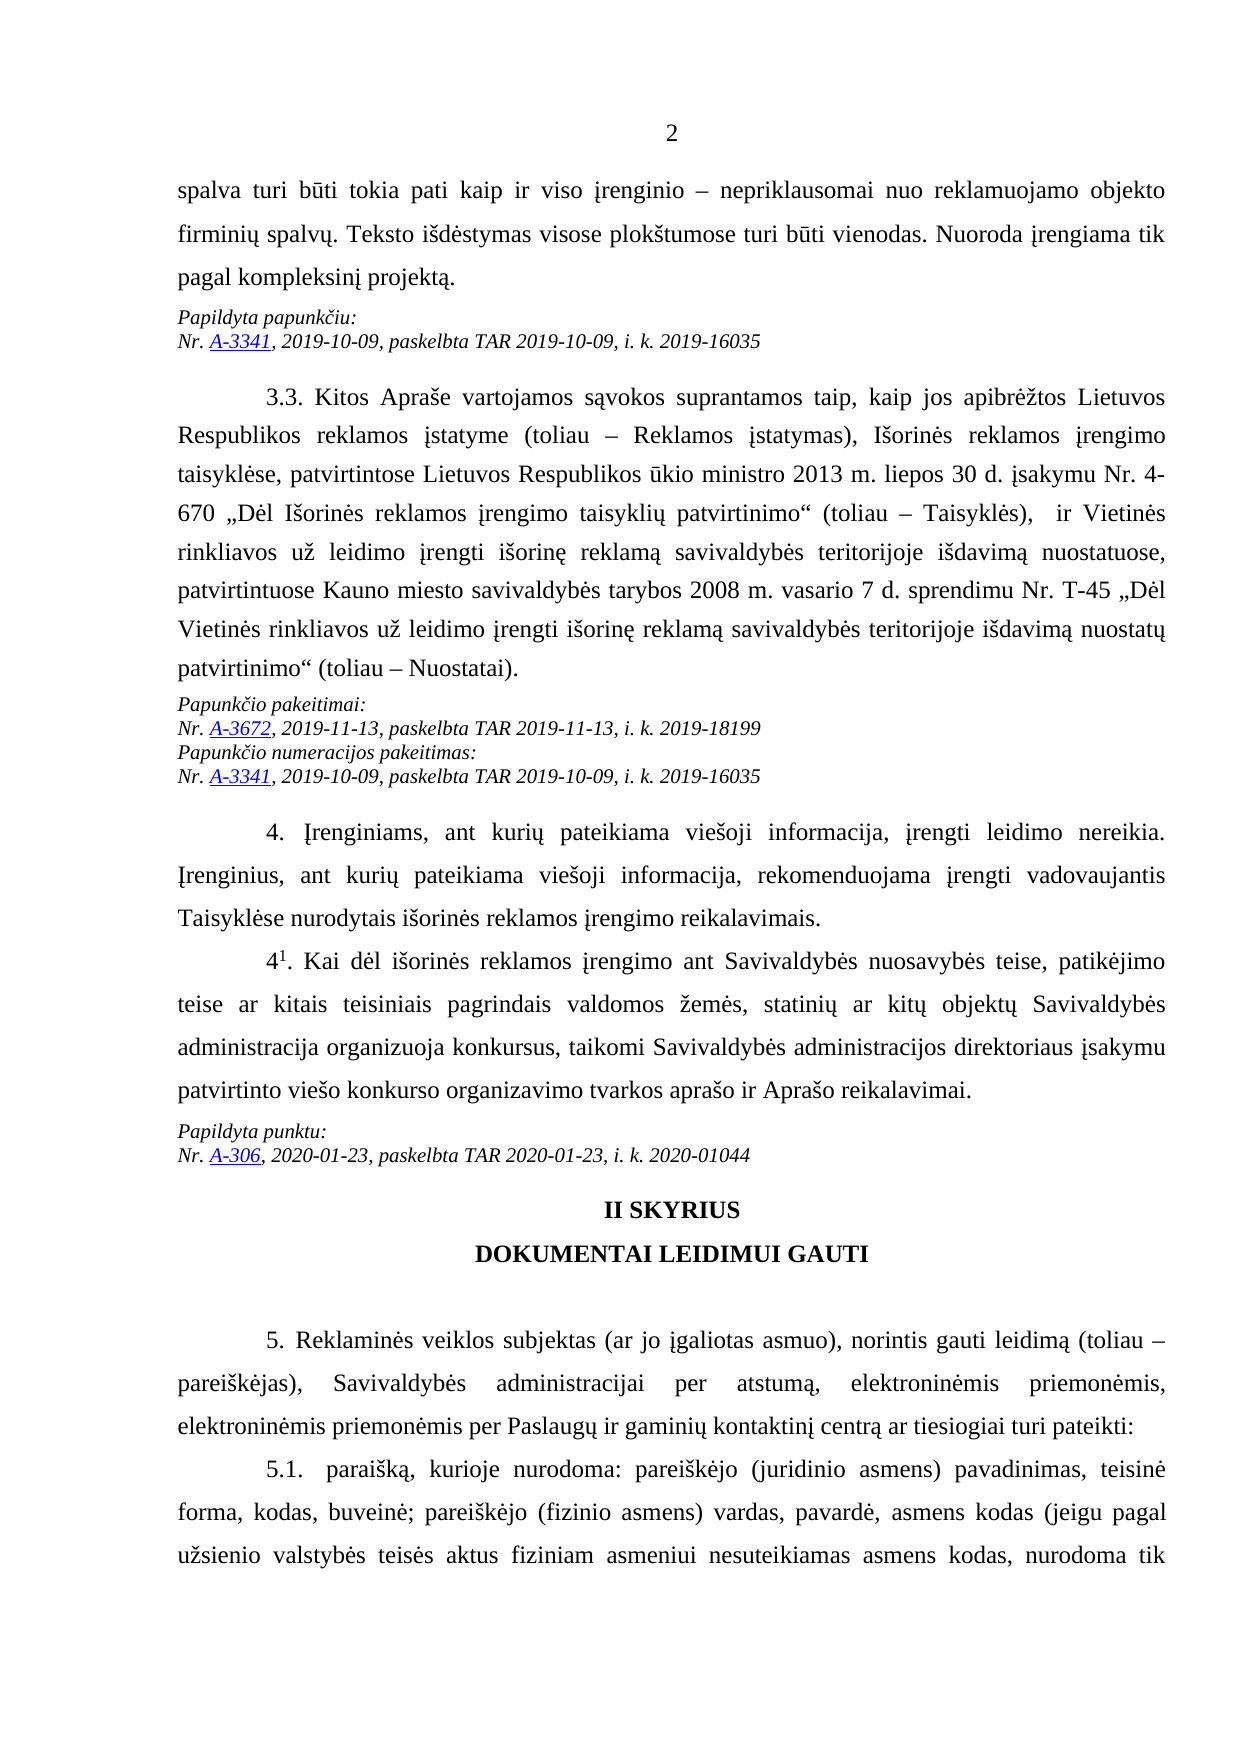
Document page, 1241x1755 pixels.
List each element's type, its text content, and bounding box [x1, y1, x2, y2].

text 5. Reklaminės veiklos subjektas (ar jo įgaliotas asmuo), norintis gauti leidimą (toliau – pareiškėjas), Savivaldybės administracijai per atstumą, elektroninėmis priemonėmis, elektroninėmis priemonėmis per Paslaugų ir gaminių kontaktinį centrą ar tiesiogiai turi pateikti: [177, 1325, 1167, 1440]
text Papildyta punktu: [177, 1119, 1167, 1143]
text 4. Įrenginiams, ant kurių pateikiama viešoji informacija, įrengti leidimo nereikia. Įrenginius, ant kurių pateikiama viešoji informacija, rekomenduojama įrengti vadovaujantis Taisyklėse nurodytais išorinės reklamos įrengimo reikalavimais. [177, 817, 1167, 932]
text Papildyta papunkčiu: [177, 305, 1167, 329]
text Nr. A-3341, 2019-10-09, paskelbta TAR 2019-10-09, i. k. 2019-16035 [177, 329, 1167, 353]
text Nr. A-3672, 2019-11-13, paskelbta TAR 2019-11-13, i. k. 2019-18199 [177, 716, 1167, 740]
text Nr. A-3341, 2019-10-09, paskelbta TAR 2019-10-09, i. k. 2019-16035 [177, 764, 1167, 788]
text spalva turi būti tokia pati kaip ir viso įrenginio – nepriklausomai nuo reklamuojamo objekto firminių spalvų. Teksto išdėstymas visose plokštumose turi būti vienodas. Nuoroda įrengiama tik pagal kompleksinį projektą. [177, 176, 1167, 291]
text Papunkčio pakeitimai: [177, 692, 1167, 716]
text 3.3. Kitos Apraše vartojamos sąvokos suprantamos taip, kaip jos apibrėžtos Lietuvos Respublikos reklamos įstatyme (toliau – Reklamos įstatymas), Išorinės reklamos įrengimo taisyklėse, patvirtintose Lietuvos Respublikos ūkio ministro 2013 m. liepos 30 d. įsakymu Nr. 4-670 „Dėl Išorinės reklamos įrengimo taisyklių patvirtinimo“ (toliau – Taisyklės), ir Vietinės rinkliavos už leidimo įrengti išorinę reklamą savivaldybės teritorijoje išdavimą nuostatuose, patvirtintuose Kauno miesto savivaldybės tarybos 2008 m. vasario 7 d. sprendimu Nr. T-45 „Dėl Vietinės rinkliavos už leidimo įrengti išorinę reklamą savivaldybės teritorijoje išdavimą nuostatų patvirtinimo“ (toliau – Nuostatai). [177, 382, 1167, 682]
text Papunkčio numeracijos pakeitimas: [177, 740, 1167, 764]
text 5.1. paraišką, kurioje nurodoma: pareiškėjo (juridinio asmens) pavadinimas, teisinė forma, kodas, buveinė; pareiškėjo (fizinio asmens) vardas, pavardė, asmens kodas (jeigu pagal užsienio valstybės teisės aktus fiziniam asmeniui nesuteikiamas asmens kodas, nurodoma tik [177, 1454, 1167, 1569]
text Nr. A-306, 2020-01-23, paskelbta TAR 2020-01-23, i. k. 2020-01044 [177, 1143, 1167, 1167]
text II SKYRIUS [177, 1196, 1167, 1224]
text 41. Kai dėl išorinės reklamos įrengimo ant Savivaldybės nuosavybės teise, patikėjimo teise ar kitais teisiniais pagrindais valdomos žemės, statinių ar kitų objektų Savivaldybės administracija organizuoja konkursus, taikomi Savivaldybės administracijos direktoriaus įsakymu patvirtinto viešo konkurso organizavimo tvarkos aprašo ir Aprašo reikalavimai. [177, 946, 1167, 1104]
text DOKUMENTAI LEIDIMUI GAUTI [177, 1239, 1167, 1267]
